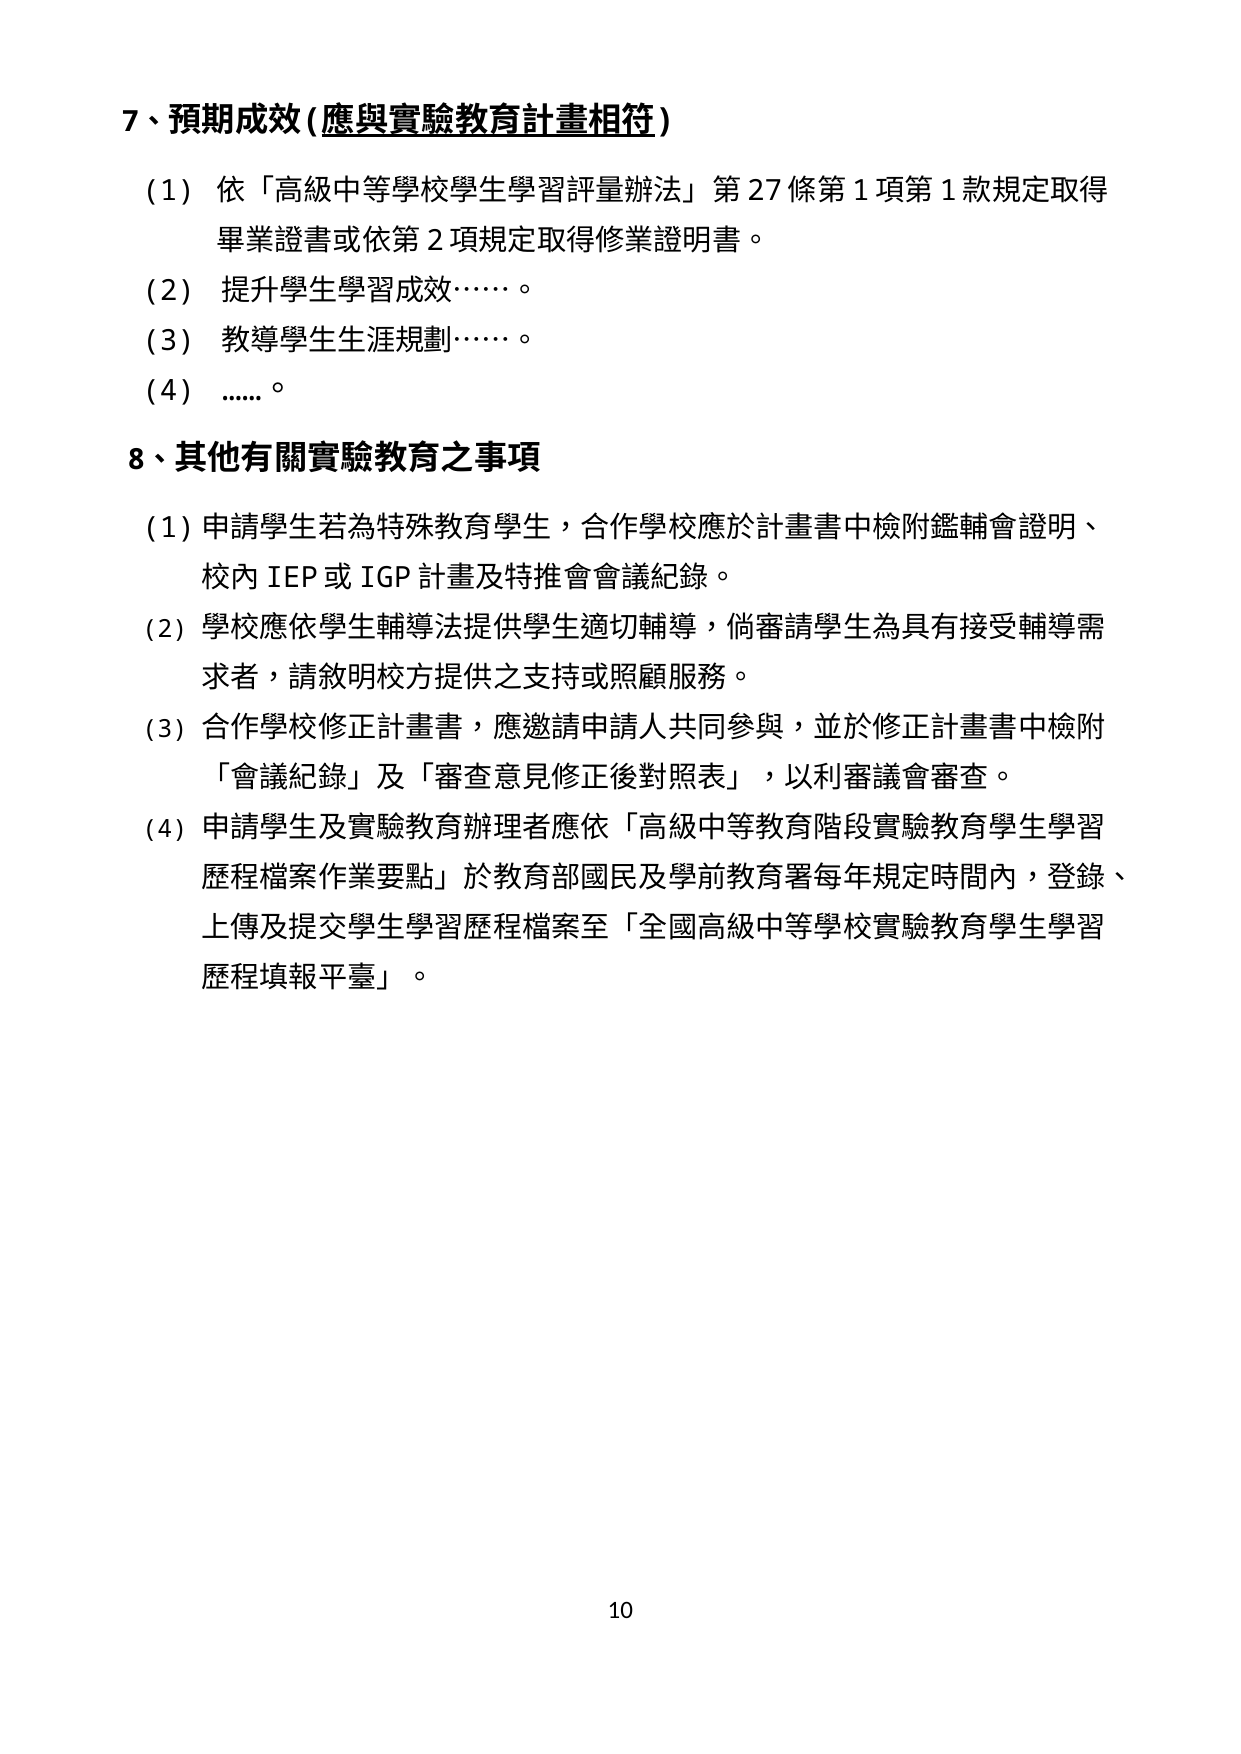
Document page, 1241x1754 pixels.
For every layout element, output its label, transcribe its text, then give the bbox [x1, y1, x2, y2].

list 申請學生及實驗教育辦理者應依「高級中等教育階段實驗教育學生學習歷程檔案作業要點」於教育部國民及學前教育署每年規定時間內，登錄、上傳及提交學生學習歷程檔案至「全國高級中等學校實驗教育學生學習歷程填報平臺」。 [142, 798, 1128, 998]
list 提升學生學習成效……。 [142, 260, 1128, 310]
list 學校應依學生輔導法提供學生適切輔導，倘審請學生為具有接受輔導需求者，請敘明校方提供之支持或照顧服務。 [142, 598, 1128, 698]
list 預期成效(應與實驗教育計畫相符) [121, 92, 1128, 142]
list 依「高級中等學校學生學習評量辦法」第27條第1項第1款規定取得畢業證書或依第2項規定取得修業證明書。 [142, 160, 1128, 260]
list ……。 [142, 360, 1128, 410]
list 申請學生若為特殊教育學生，合作學校應於計畫書中檢附鑑輔會證明、校內IEP或IGP計畫及特推會會議紀錄。 [142, 498, 1128, 598]
list 教導學生生涯規劃……。 [142, 310, 1128, 360]
list 合作學校修正計畫書，應邀請申請人共同參與，並於修正計畫書中檢附「會議紀錄」及「審查意見修正後對照表」，以利審議會審查。 [142, 698, 1128, 798]
list 其他有關實驗教育之事項 [112, 429, 1128, 479]
